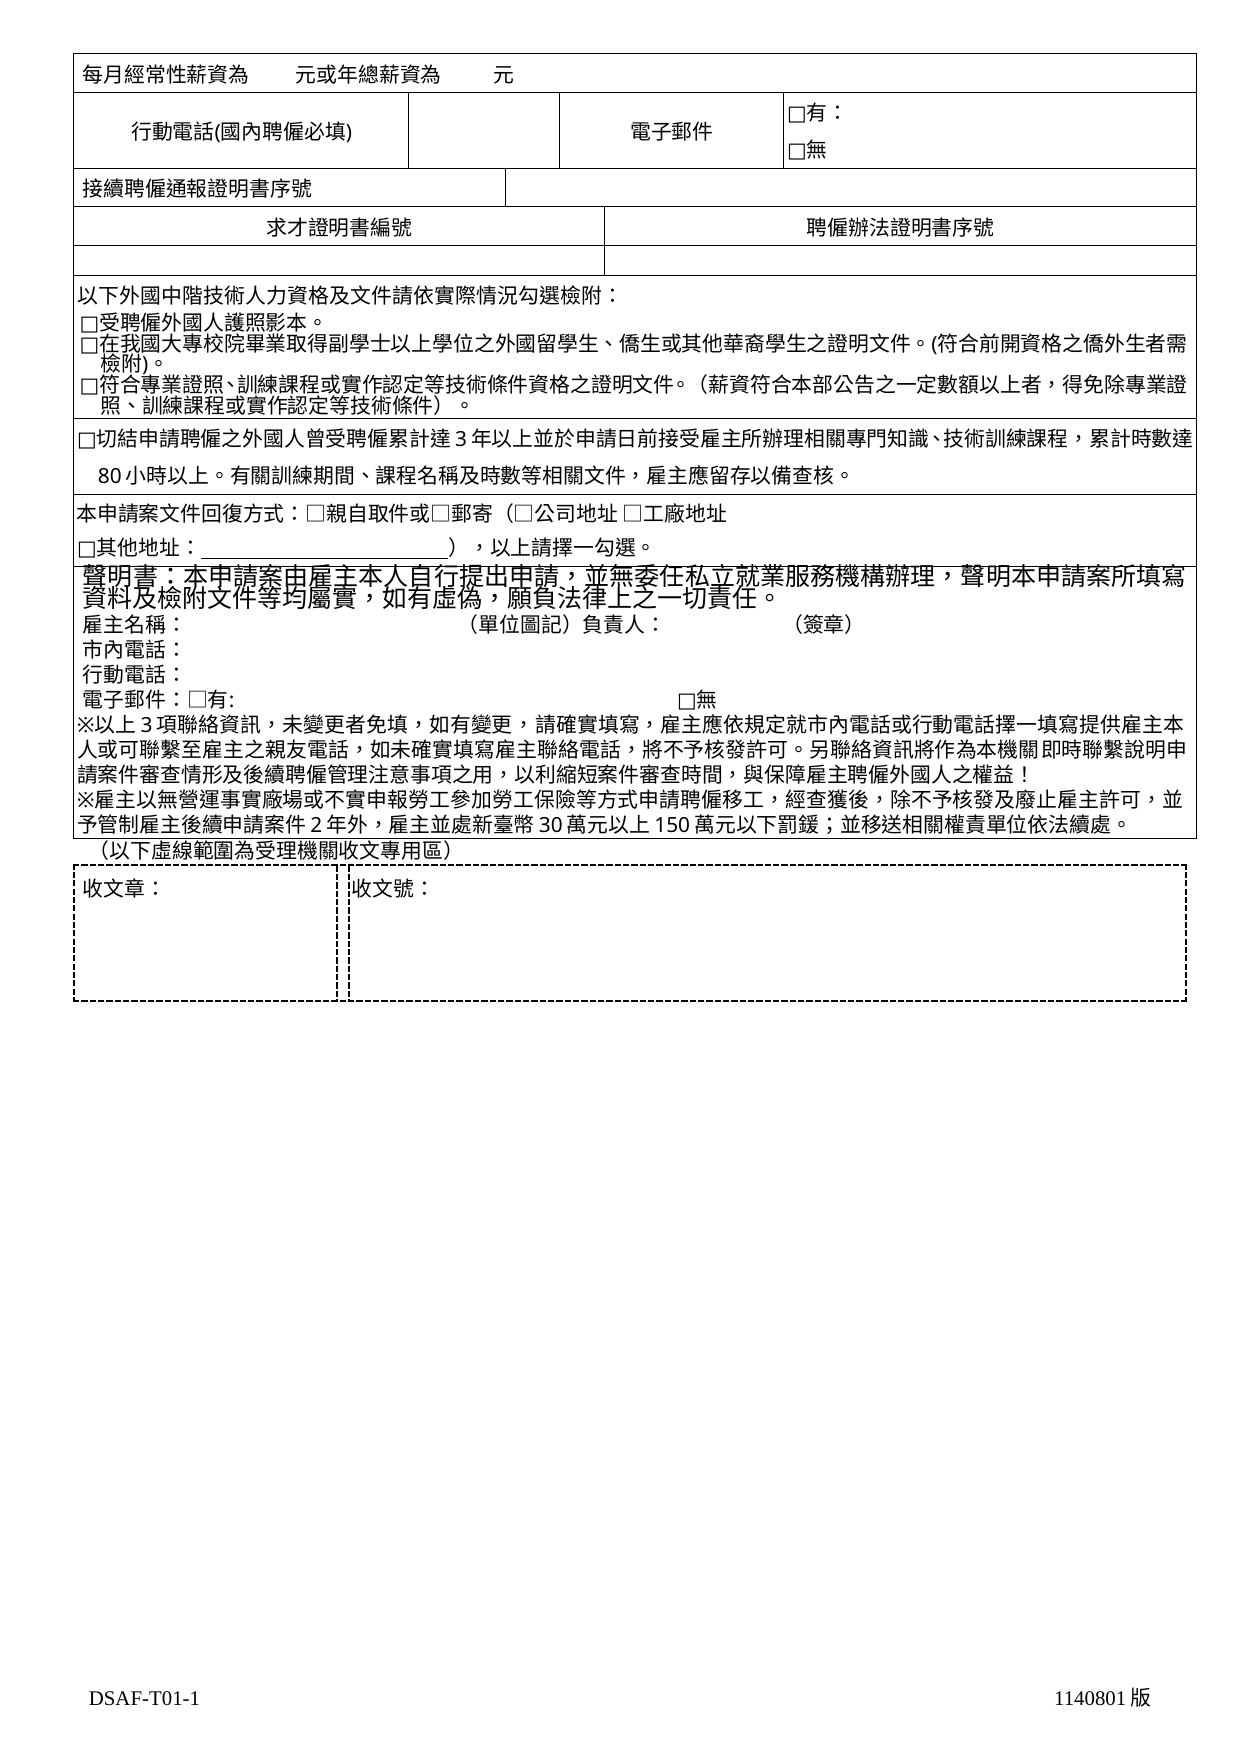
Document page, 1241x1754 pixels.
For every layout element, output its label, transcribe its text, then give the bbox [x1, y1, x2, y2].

table_cell 電子郵件 [560, 93, 783, 168]
table_cell 聲明書：本申請案由雇主本人自行提出申請，並無委任私立就業服務機構辦理，聲明本申請案所填寫資料及檢附文件等均屬實，如有虛偽，願負法律上之一切責任。 雇主名稱： （單位圖記）負責人： （簽章） 市內電話： 行動電話： 電子郵件：□有: □無 ※以上3項聯絡資訊，未變更者免填，如有變更，請確實填寫，雇主應依規定就市內電話或行動電話擇一填寫提供雇主本人或可聯繫至雇主之親友電話，如未確實填寫雇主聯絡電話，將不予核發許可。另聯絡資訊將作為本機關即時聯繫說明申請案件審查情形及後續聘僱管理注意事項之用，以利縮短案件審查時間，與保障雇主聘僱外國人之權益！ ※雇主以無營運事實廠場或不實申報勞工參加勞工保險等方式申請聘僱移工，經查獲後，除不予核發及廢止雇主許可，並予管制雇主後續申請案件2年外，雇主並處新臺幣30萬元以上150萬元以下罰鍰；並移送相關權責單位依法續處。 [74, 567, 1196, 837]
table_cell 接續聘僱通報證明書序號 [74, 169, 505, 206]
table_cell [605, 246, 1196, 275]
table_header 收文號： [349, 864, 1186, 1000]
table_cell 每月經常性薪資為 元或年總薪資為 元 [74, 54, 1196, 92]
table_cell 以下外國中階技術人力資格及文件請依實際情況勾選檢附： □受聘僱外國人護照影本。 □在我國大專校院畢業取得副學士以上學位之外國留學生、僑生或其他華裔學生之證明文件。(符合前開資格之僑外生者需檢附)。 □符合專業證照、訓練課程或實作認定等技術條件資格之證明文件。（薪資符合本部公告之一定數額以上者，得免除專業證照、訓練課程或實作認定等技術條件）。 [74, 276, 1196, 418]
table_cell □切結申請聘僱之外國人曾受聘僱累計達3年以上並於申請日前接受雇主所辦理相關專門知識、技術訓練課程，累計時數達80小時以上。有關訓練期間、課程名稱及時數等相關文件，雇主應留存以備查核。 [74, 419, 1196, 494]
table_cell 聘僱辦法證明書序號 [605, 207, 1196, 245]
table_cell [506, 169, 1196, 206]
table_cell 本申請案文件回復方式：□親自取件或□郵寄（□公司地址 □工廠地址 □其他地址： ），以上請擇一勾選。 [74, 495, 1196, 566]
table_header 收文章： [74, 864, 337, 1000]
table_cell [409, 93, 559, 168]
table_cell 行動電話(國內聘僱必填) [74, 93, 408, 168]
text （以下虛線範圍為受理機關收文專用區） [89, 839, 1167, 863]
table_header [337, 864, 349, 1000]
table_cell [74, 246, 604, 275]
table_cell 求才證明書編號 [74, 207, 604, 245]
table_cell □有： □無 [784, 93, 1196, 168]
